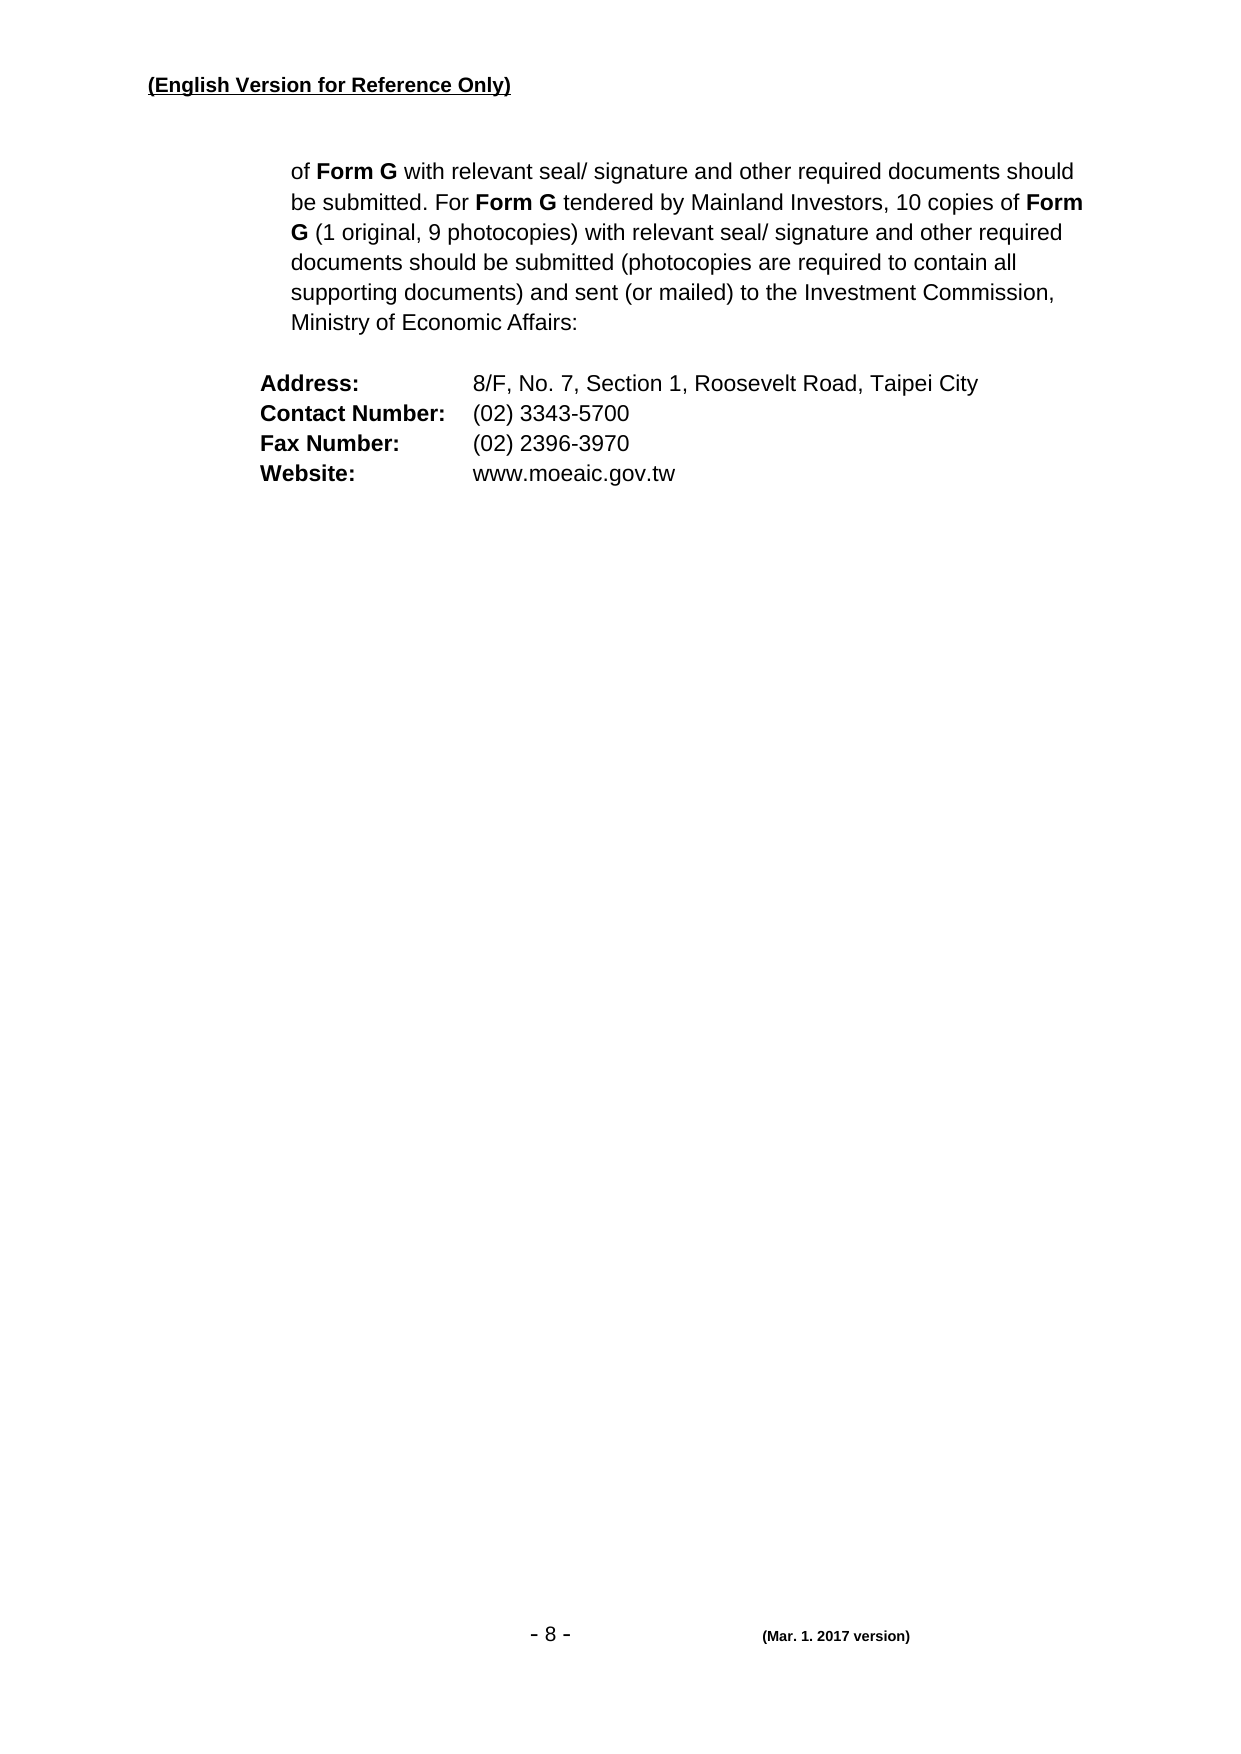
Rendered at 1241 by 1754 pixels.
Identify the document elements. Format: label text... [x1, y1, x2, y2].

text Fax Number: (02) 2396-3970 [260, 430, 1092, 456]
text Website: www.moeaic.gov.tw [260, 460, 1092, 487]
text Address: 8/F, No. 7, Section 1, Roosevelt Road, Taipei City [260, 370, 1092, 396]
list For Form G tendered by Overseas Chinese or Foreign National investors, 1 original copy of Form G with relevant seal/ signature and other required documents should be submitted. For Form G tendered by Mainland Investors, 10 copies of Form G (1 original, 9 photocopies) with relevant seal/ signature and other required documents should be submitted (photocopies are required to contain all supporting documents) and sent (or mailed) to the Investment Commission, Ministry of Economic Affairs: [148, 158, 1092, 336]
text Contact Number: (02) 3343-5700 [260, 400, 1092, 426]
